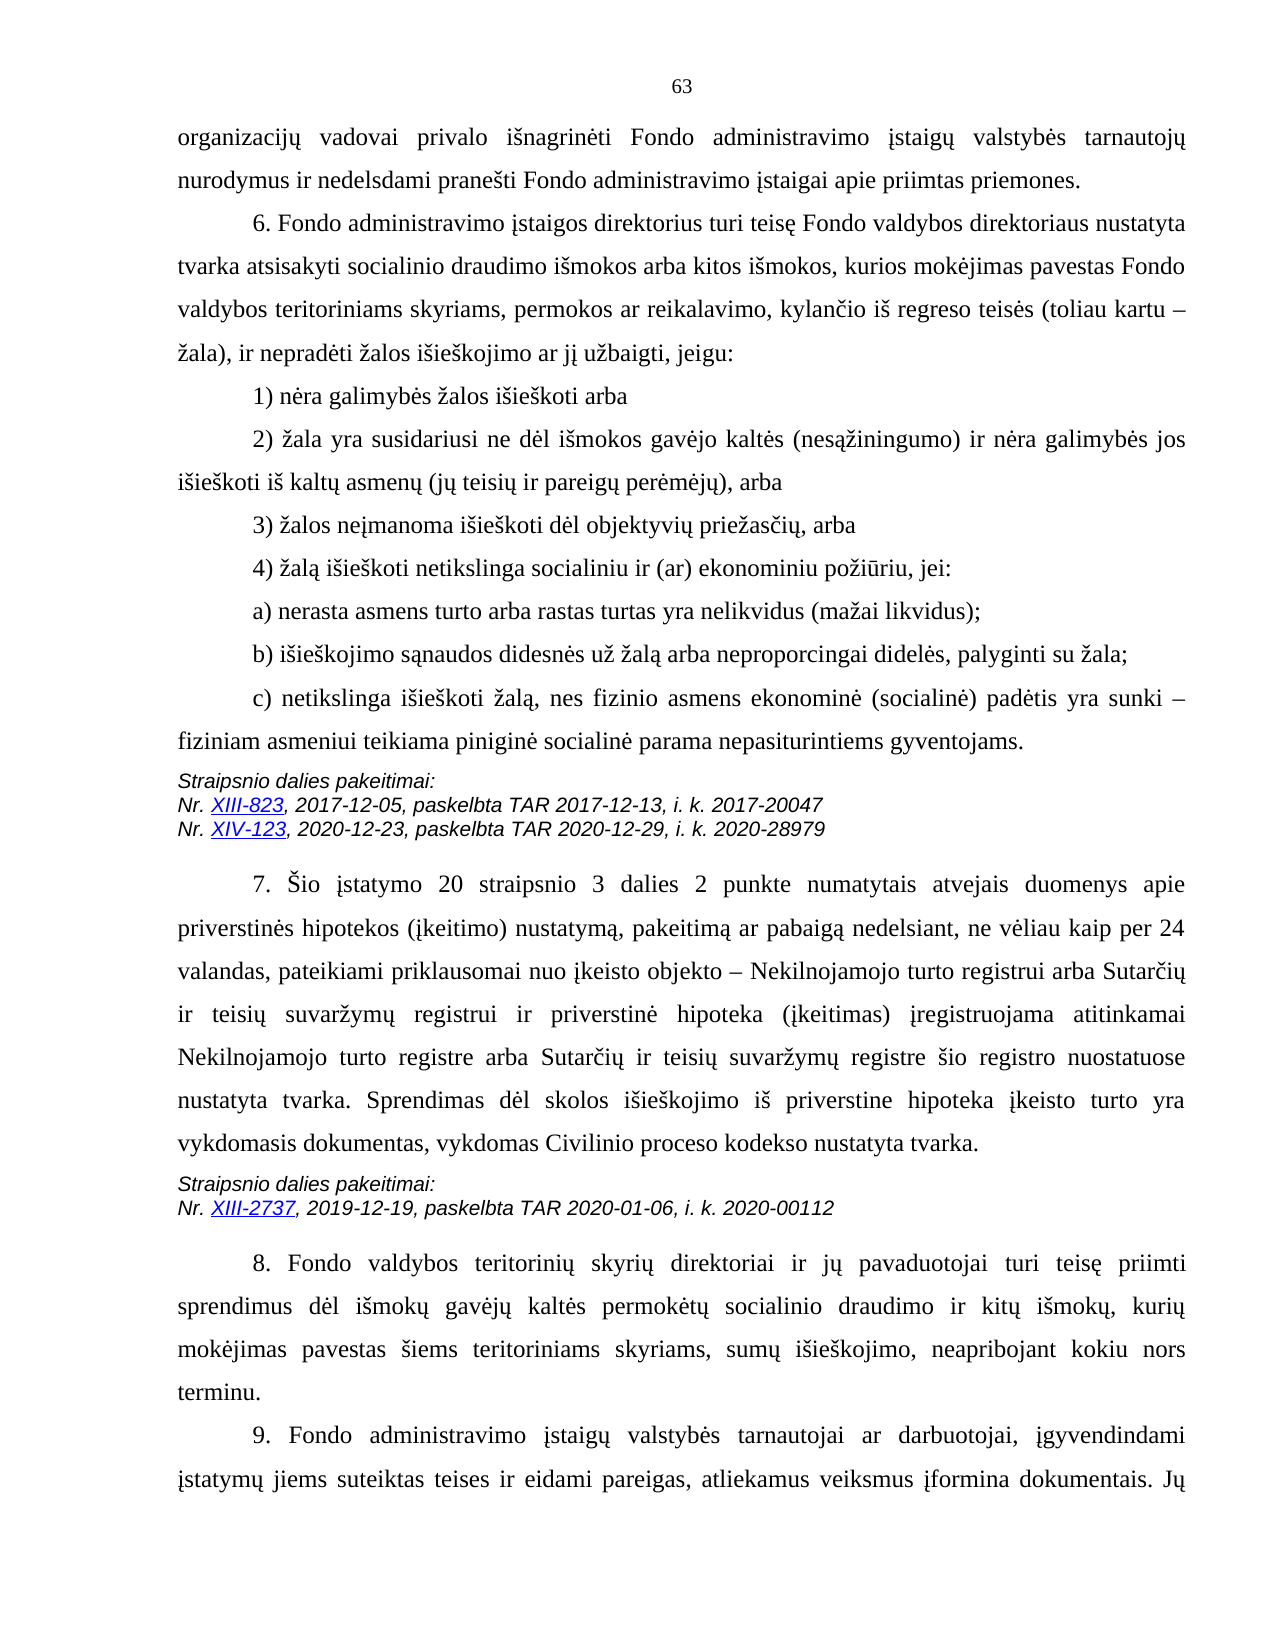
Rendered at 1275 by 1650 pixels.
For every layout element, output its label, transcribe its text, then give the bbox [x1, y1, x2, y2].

text Nr. XIV-123, 2020-12-23, paskelbta TAR 2020-12-29, i. k. 2020-28979 [177, 817, 1186, 841]
text 2) žala yra susidariusi ne dėl išmokos gavėjo kaltės (nesąžiningumo) ir nėra galimybės jos išieškoti iš kaltų asmenų (jų teisių ir pareigų perėmėjų), arba [177, 424, 1186, 496]
text Straipsnio dalies pakeitimai: [177, 1171, 1186, 1195]
text Nr. XIII-2737, 2019-12-19, paskelbta TAR 2020-01-06, i. k. 2020-00112 [177, 1195, 1186, 1219]
text 3) žalos neįmanoma išieškoti dėl objektyvių priežasčių, arba [177, 510, 1186, 539]
text organizacijų vadovai privalo išnagrinėti Fondo administravimo įstaigų valstybės tarnautojų nurodymus ir nedelsdami pranešti Fondo administravimo įstaigai apie priimtas priemones. [177, 122, 1186, 194]
text 9. Fondo administravimo įstaigų valstybės tarnautojai ar darbuotojai, įgyvendindami įstatymų jiems suteiktas teises ir eidami pareigas, atliekamus veiksmus įformina dokumentais. Jų [177, 1421, 1186, 1492]
text Nr. XIII-823, 2017-12-05, paskelbta TAR 2017-12-13, i. k. 2017-20047 [177, 793, 1186, 817]
text 4) žalą išieškoti netikslinga socialiniu ir (ar) ekonominiu požiūriu, jei: [177, 553, 1186, 582]
text c) netikslinga išieškoti žalą, nes fizinio asmens ekonominė (socialinė) padėtis yra sunki – fiziniam asmeniui teikiama piniginė socialinė parama nepasiturintiems gyventojams. [177, 683, 1186, 754]
text 6. Fondo administravimo įstaigos direktorius turi teisę Fondo valdybos direktoriaus nustatyta tvarka atsisakyti socialinio draudimo išmokos arba kitos išmokos, kurios mokėjimas pavestas Fondo valdybos teritoriniams skyriams, permokos ar reikalavimo, kylančio iš regreso teisės (toliau kartu – žala), ir nepradėti žalos išieškojimo ar jį užbaigti, jeigu: [177, 208, 1186, 366]
text 7. Šio įstatymo 20 straipsnio 3 dalies 2 punkte numatytais atvejais duomenys apie priverstinės hipotekos (įkeitimo) nustatymą, pakeitimą ar pabaigą nedelsiant, ne vėliau kaip per 24 valandas, pateikiami priklausomai nuo įkeisto objekto – Nekilnojamojo turto registrui arba Sutarčių ir teisių suvaržymų registrui ir priverstinė hipoteka (įkeitimas) įregistruojama atitinkamai Nekilnojamojo turto registre arba Sutarčių ir teisių suvaržymų registre šio registro nuostatuose nustatyta tvarka. Sprendimas dėl skolos išieškojimo iš priverstine hipoteka įkeisto turto yra vykdomasis dokumentas, vykdomas Civilinio proceso kodekso nustatyta tvarka. [177, 869, 1186, 1157]
text a) nerasta asmens turto arba rastas turtas yra nelikvidus (mažai likvidus); [177, 596, 1186, 625]
text 8. Fondo valdybos teritorinių skyrių direktoriai ir jų pavaduotojai turi teisę priimti sprendimus dėl išmokų gavėjų kaltės permokėtų socialinio draudimo ir kitų išmokų, kurių mokėjimas pavestas šiems teritoriniams skyriams, sumų išieškojimo, neapribojant kokiu nors terminu. [177, 1248, 1186, 1406]
text Straipsnio dalies pakeitimai: [177, 769, 1186, 793]
text b) išieškojimo sąnaudos didesnės už žalą arba neproporcingai didelės, palyginti su žala; [177, 639, 1186, 668]
text 1) nėra galimybės žalos išieškoti arba [177, 381, 1186, 409]
